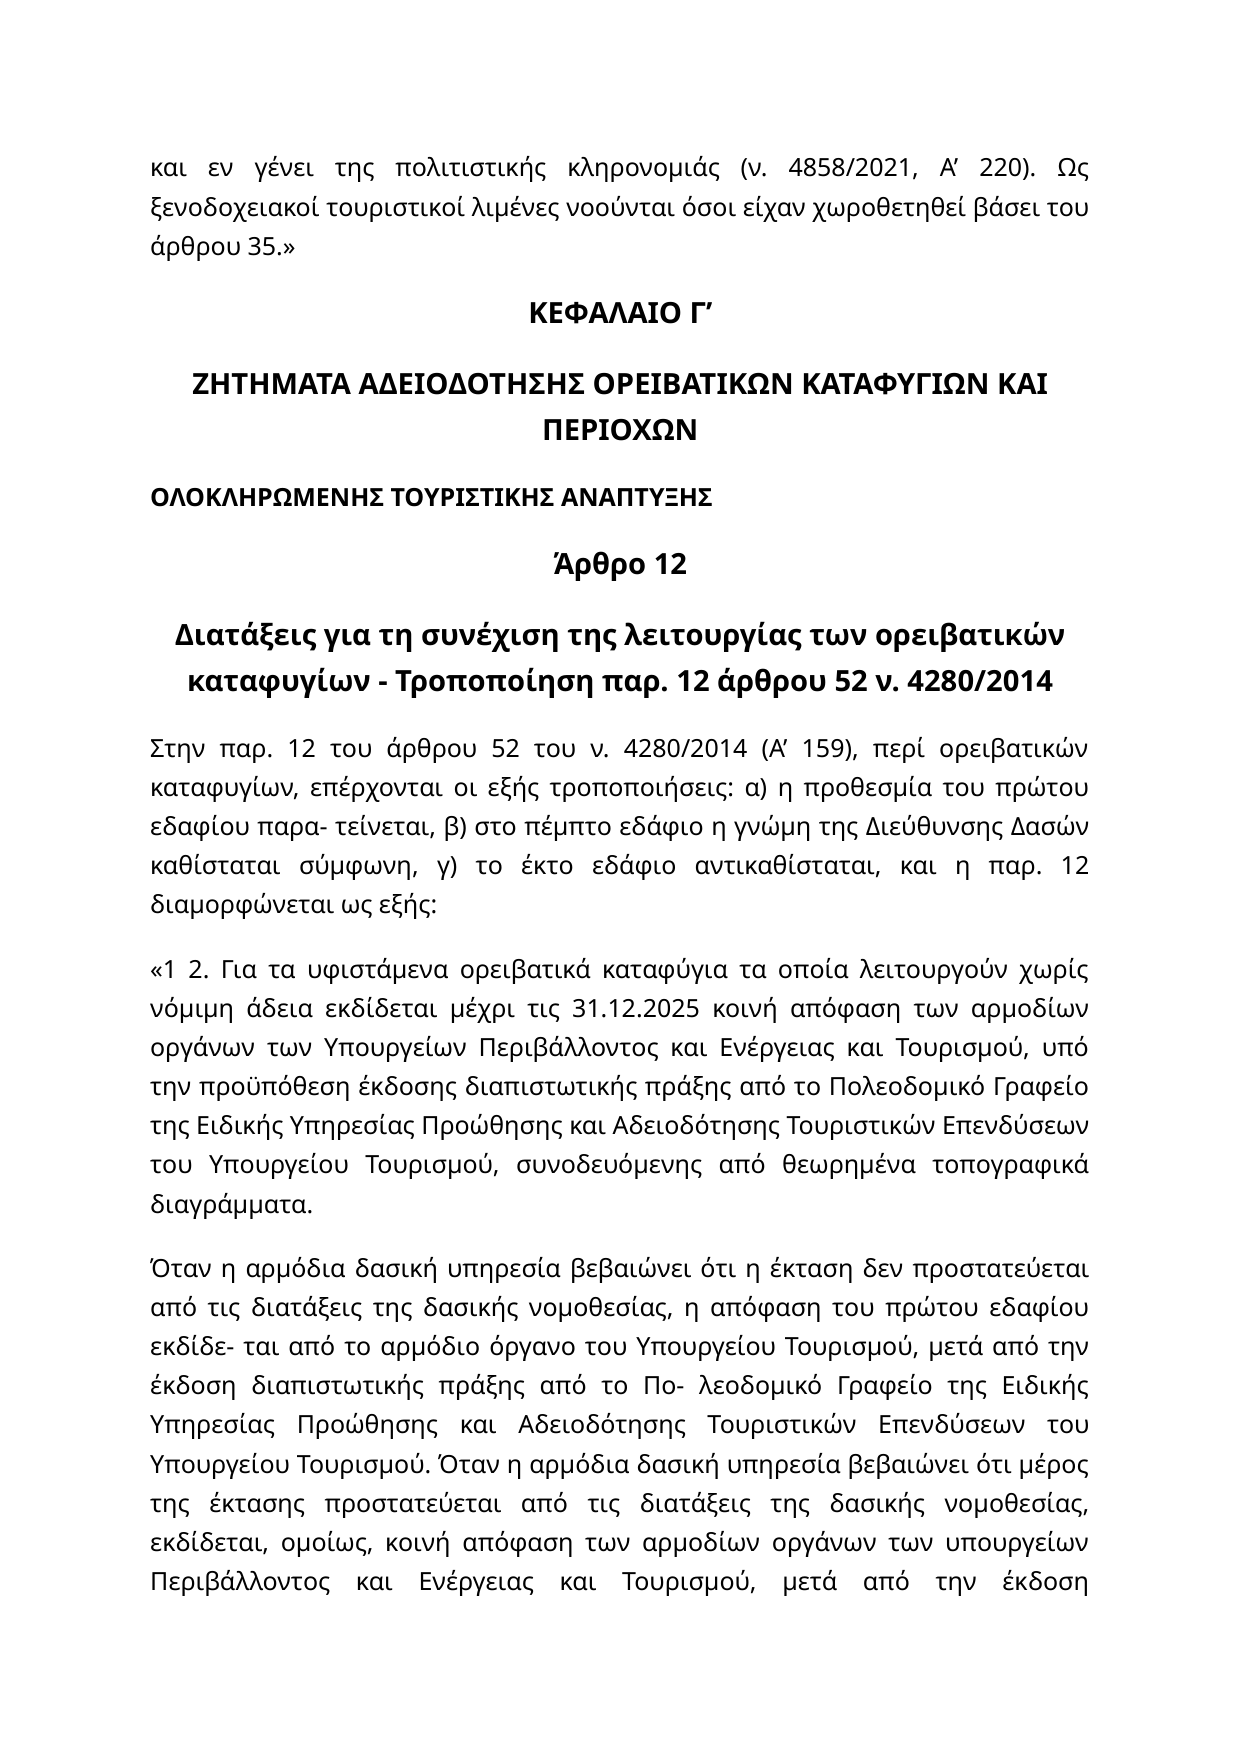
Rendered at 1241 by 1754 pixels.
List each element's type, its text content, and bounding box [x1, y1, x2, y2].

text ΟΛΟΚΛΗΡΩΜΕΝΗΣ ΤΟΥΡΙΣΤΙΚΗΣ ΑΝΑΠΤΥΞΗΣ [150, 479, 1090, 513]
text Στην παρ. 12 του άρθρου 52 του ν. 4280/2014 (Α’ 159), περί ορειβατικών καταφυγίων, επέρχονται οι εξής τροποποιήσεις: α) η προθεσμία του πρώτου εδαφίου παρα- τείνεται, β) στο πέμπτο εδάφιο η γνώμη της Διεύθυνσης Δασών καθίσταται σύμφωνη, γ) το έκτο εδάφιο αντικαθίσταται, και η παρ. 12 διαμορφώνεται ως εξής: [150, 730, 1090, 921]
subtitle Άρθρο 12 [150, 543, 1090, 583]
text και εν γένει της πολιτιστικής κληρονομιάς (ν. 4858/2021, Α’ 220). Ως ξενοδοχειακοί τουριστικοί λιμένες νοούνται όσοι είχαν χωροθετηθεί βάσει του άρθρου 35.» [150, 150, 1090, 262]
text Όταν η αρμόδια δασική υπηρεσία βεβαιώνει ότι η έκταση δεν προστατεύεται από τις διατάξεις της δασικής νομοθεσίας, η απόφαση του πρώτου εδαφίου εκδίδε- ται από το αρμόδιο όργανο του Υπουργείου Τουρισμού, μετά από την έκδοση διαπιστωτικής πράξης από το Πο- λεοδομικό Γραφείο της Ειδικής Υπηρεσίας Προώθησης και Αδειοδότησης Τουριστικών Επενδύσεων του Υπουργείου Τουρισμού. Όταν η αρμόδια δασική υπηρεσία βεβαιώνει ότι μέρος της έκτασης προστατεύεται από τις διατάξεις της δασικής νομοθεσίας, εκδίδεται, ομοίως, κοινή απόφαση των αρμοδίων οργάνων των υπουργείων Περιβάλλοντος και Ενέργειας και Τουρισμού, μετά από την έκδοση [150, 1250, 1090, 1598]
subtitle Διατάξεις για τη συνέχιση της λειτουργίας των ορειβατικών καταφυγίων - Τροποποίηση παρ. 12 άρθρου 52 ν. 4280/2014 [150, 614, 1090, 699]
text «1 2. Για τα υφιστάμενα ορειβατικά καταφύγια τα οποία λειτουργούν χωρίς νόμιμη άδεια εκδίδεται μέχρι τις 31.12.2025 κοινή απόφαση των αρμοδίων οργάνων των Υπουργείων Περιβάλλοντος και Ενέργειας και Τουρισμού, υπό την προϋπόθεση έκδοσης διαπιστωτικής πράξης από το Πολεοδομικό Γραφείο της Ειδικής Υπηρεσίας Προώθησης και Αδειοδότησης Τουριστικών Επενδύσεων του Υπουργείου Τουρισμού, συνοδευόμενης από θεωρημένα τοπογραφικά διαγράμματα. [150, 951, 1090, 1220]
subtitle ΖΗΤΗΜΑΤΑ ΑΔΕΙΟΔΟΤΗΣΗΣ ΟΡΕΙΒΑΤΙΚΩΝ ΚΑΤΑΦΥΓΙΩΝ ΚΑΙ ΠΕΡΙΟΧΩΝ [150, 363, 1090, 448]
subtitle ΚΕΦΑΛΑΙΟ Γ’ [150, 292, 1090, 332]
